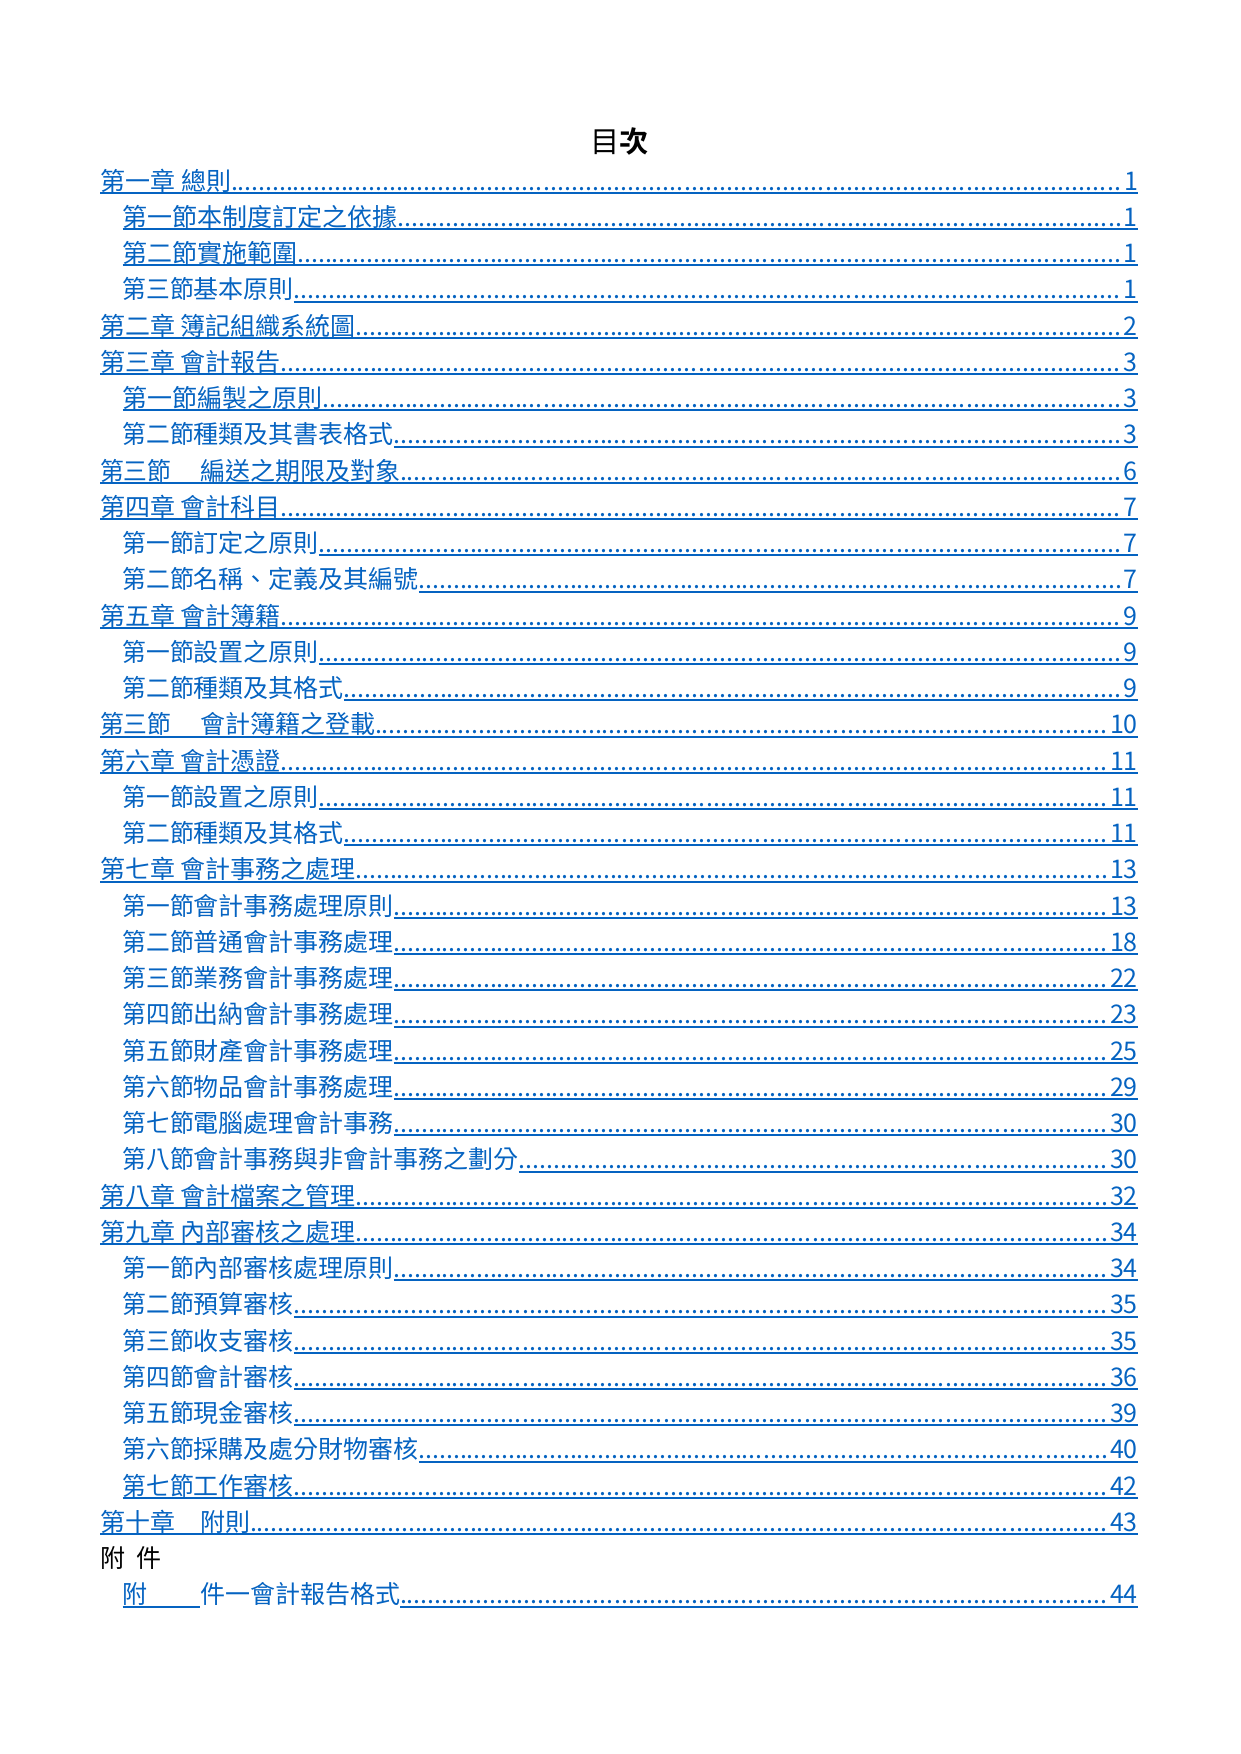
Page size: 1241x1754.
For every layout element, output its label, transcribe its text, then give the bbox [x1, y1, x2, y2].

text 第三節基本原則 1 [100, 270, 1138, 306]
text 第二節普通會計事務處理 18 [100, 922, 1138, 958]
text 第二節種類及其格式 11 [100, 813, 1138, 850]
text 第二節種類及其格式 9 [100, 668, 1138, 705]
text 第八節會計事務與非會計事務之劃分 30 [100, 1140, 1138, 1176]
text 第三章 會計報告 3 [100, 342, 1138, 373]
text 第一節本制度訂定之依據 1 [100, 197, 1138, 233]
text 第八章 會計檔案之管理 32 [100, 1176, 1138, 1207]
text 第七節工作審核 42 [100, 1466, 1138, 1502]
text 第十章 附則 43 [100, 1502, 1138, 1533]
text 第二節種類及其書表格式 3 [100, 415, 1138, 451]
text 第九章 內部審核之處理 34 [100, 1212, 1138, 1243]
text 第二節實施範圍 1 [100, 233, 1138, 270]
text 目次 [100, 119, 1138, 161]
text 第三節收支審核 35 [100, 1321, 1138, 1357]
text 第三節業務會計事務處理 22 [100, 958, 1138, 995]
text 第六章 會計憑證 11 [100, 741, 1138, 772]
text 第五節現金審核 39 [100, 1393, 1138, 1430]
text 第一節編製之原則 3 [100, 378, 1138, 415]
text 第四節會計審核 36 [100, 1357, 1138, 1393]
text 第三節 編送之期限及對象 6 [100, 451, 1138, 482]
text 第二節名稱、定義及其編號 7 [100, 560, 1138, 596]
text 第六節物品會計事務處理 29 [100, 1067, 1138, 1103]
text 第二節預算審核 35 [100, 1285, 1138, 1321]
text 第一節訂定之原則 7 [100, 523, 1138, 560]
text 附 件一會計報告格式 44 [100, 1575, 1138, 1611]
text 第五節財產會計事務處理 25 [100, 1031, 1138, 1067]
text 第七章 會計事務之處理 13 [100, 850, 1138, 881]
text 第一章 總則 1 [100, 161, 1138, 192]
text 第三節 會計簿籍之登載 10 [100, 705, 1138, 736]
text 第一節內部審核處理原則 34 [100, 1248, 1138, 1285]
text 第二章 簿記組織系統圖 2 [100, 306, 1138, 337]
text 第五章 會計簿籍 9 [100, 596, 1138, 627]
text 附 件 [100, 1538, 1138, 1575]
text 第一節會計事務處理原則 13 [100, 886, 1138, 922]
text 第一節設置之原則 9 [100, 632, 1138, 668]
text 第六節採購及處分財物審核 40 [100, 1430, 1138, 1466]
text 第四節出納會計事務處理 23 [100, 995, 1138, 1031]
text 第七節電腦處理會計事務 30 [100, 1103, 1138, 1140]
text 第四章 會計科目 7 [100, 487, 1138, 518]
text 第一節設置之原則 11 [100, 777, 1138, 813]
